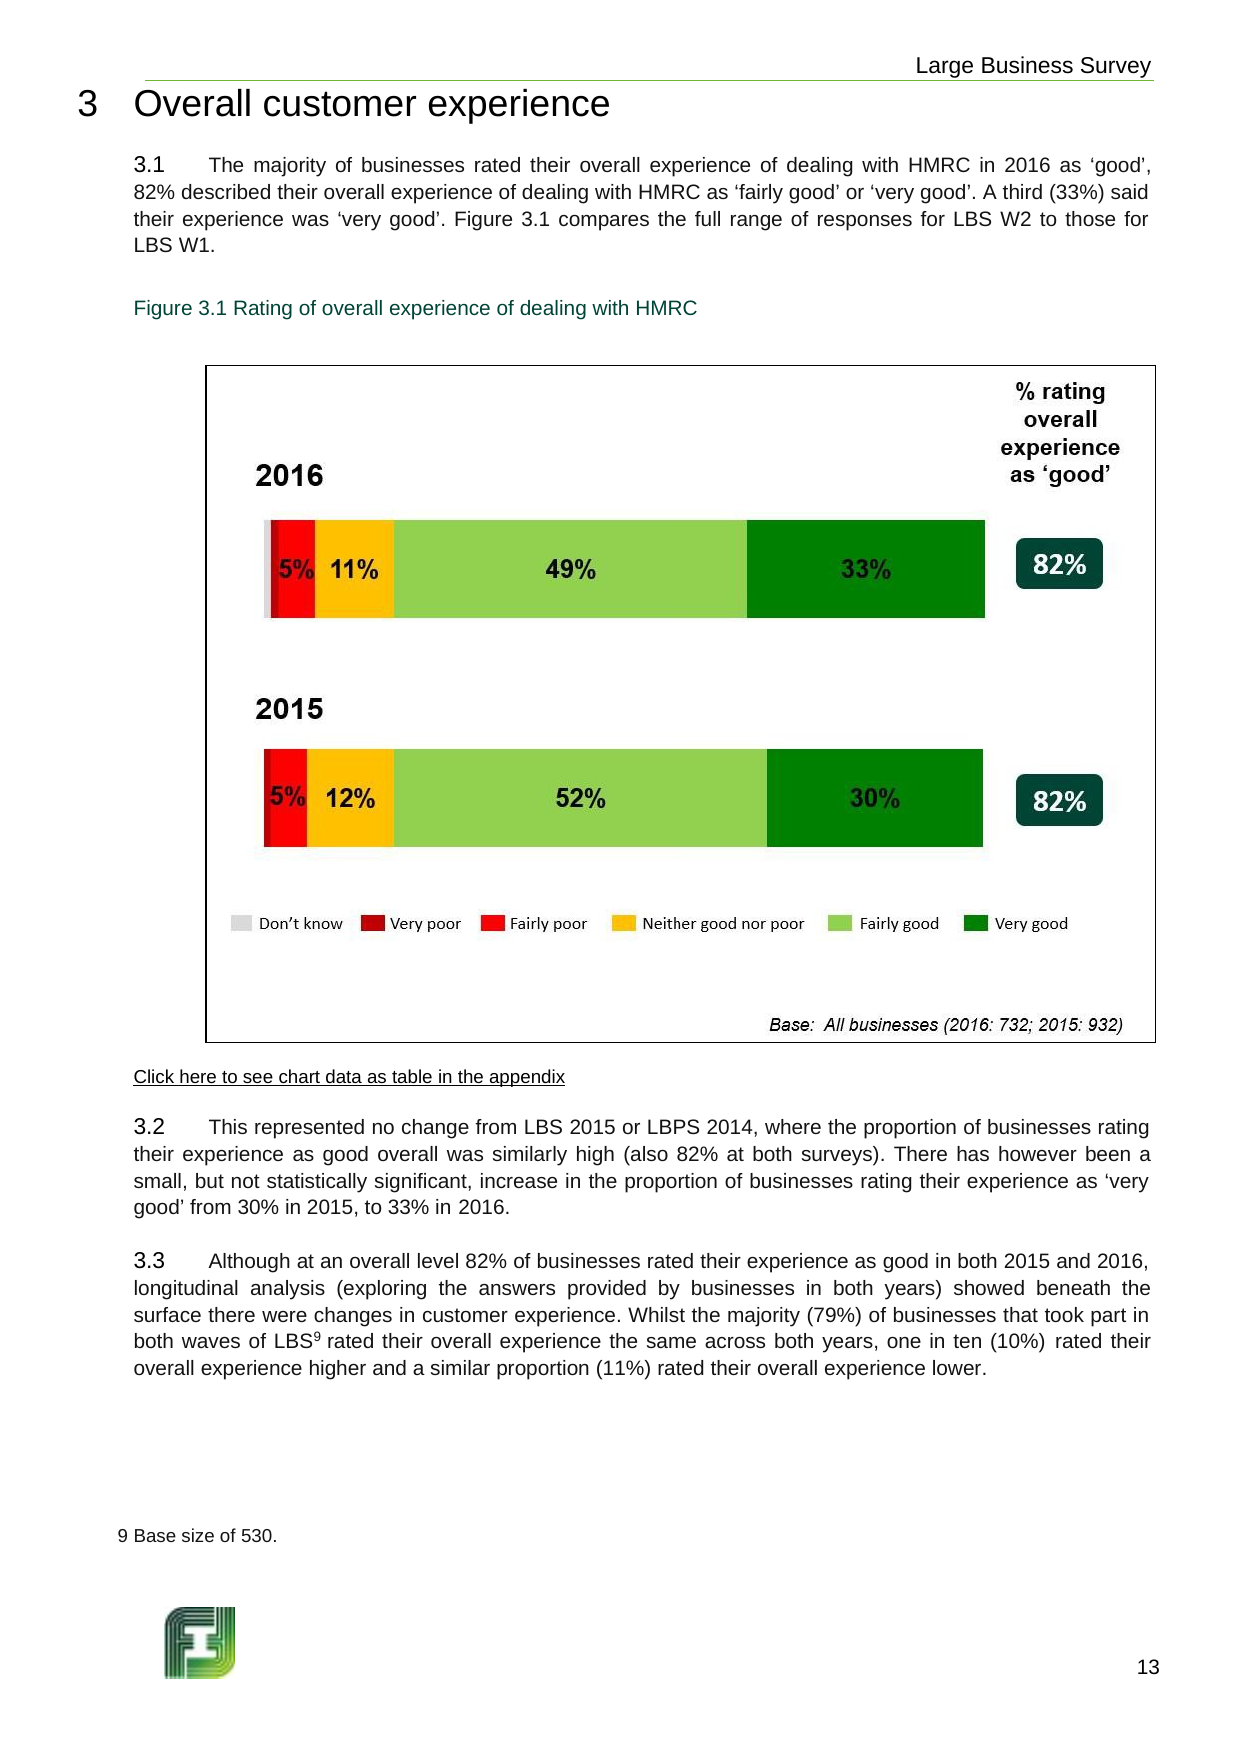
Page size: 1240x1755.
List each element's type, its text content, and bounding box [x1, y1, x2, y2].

subtitle Overall customer experience [77, 81, 1208, 124]
list This represented no change from LBS 2015 or LBPS 2014, where the proportion of businesses rating their experience as good overall was similarly high (also 82% at both surveys). There has however been a small, but not statistically significant, increase in the proportion of businesses rating their experience as ‘very good’ from 30% in 2015, to 33% in 2016. [133, 1113, 1151, 1219]
list The majority of businesses rated their overall experience of dealing with HMRC in 2016 as ‘good’, 82% described their overall experience of dealing with HMRC as ‘fairly good’ or ‘very good’. A third (33%) said their experience was ‘very good’. Figure 3.1 compares the full range of responses for LBS W2 to those for LBS W1. [133, 151, 1151, 257]
text Click here to see chart data as table in the appendix [133, 1066, 1208, 1088]
list Although at an overall level 82% of businesses rated their experience as good in both 2015 and 2016, longitudinal analysis (exploring the answers provided by businesses in both years) showed beneath the surface there were changes in customer experience. Whilst the majority (79%) of businesses that took part in both waves of LBS9 rated their overall experience the same across both years, one in ten (10%) rated their overall experience higher and a similar proportion (11%) rated their overall experience lower. [133, 1247, 1151, 1380]
list Base size of 530. [117, 1525, 1208, 1547]
text Figure 3.1 Rating of overall experience of dealing with HMRC [133, 296, 1208, 320]
